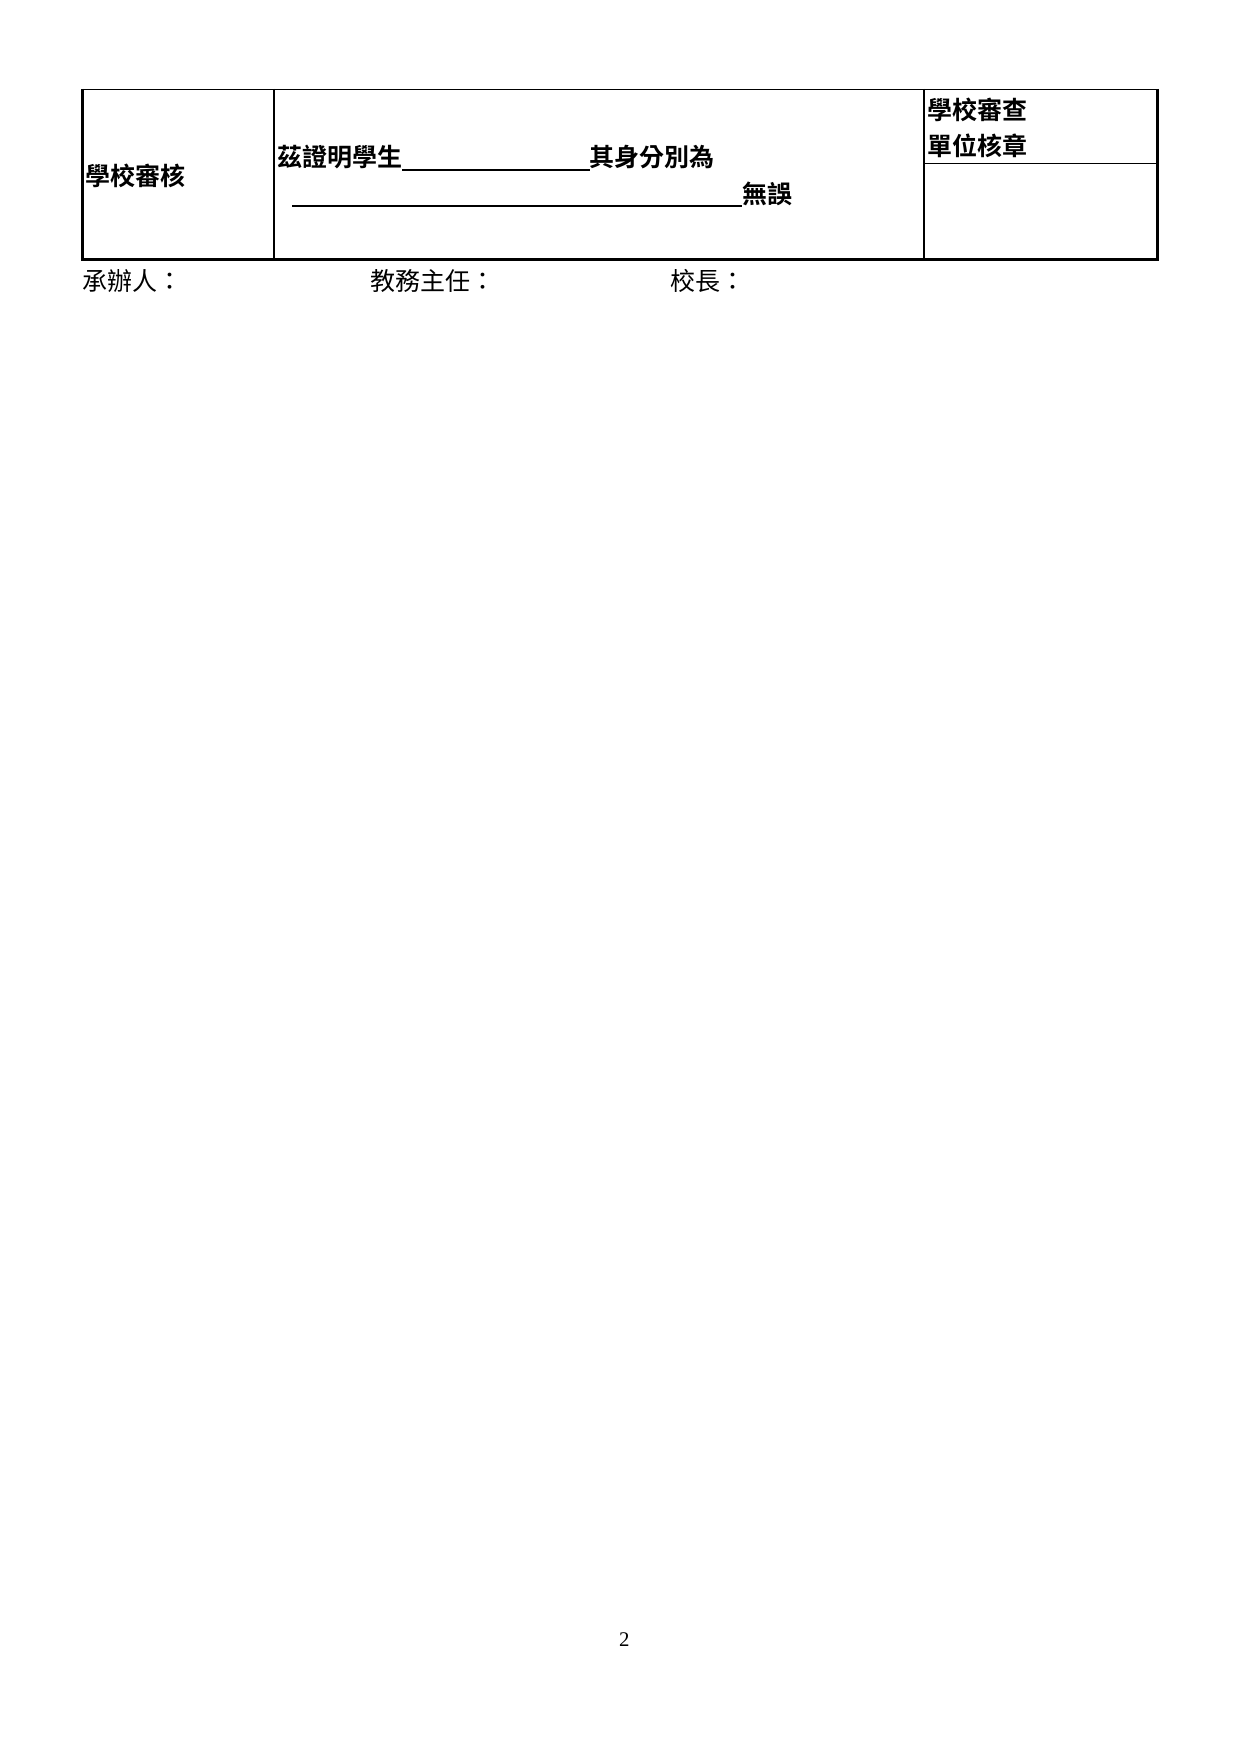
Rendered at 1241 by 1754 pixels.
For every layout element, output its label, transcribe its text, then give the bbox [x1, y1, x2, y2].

text 承辦人： 教務主任： 校長： [83, 261, 1157, 297]
table_cell [925, 164, 1156, 258]
table_cell 茲證明學生 其身分別為 無誤 [275, 90, 923, 258]
table_cell 學校審查 單位核章 [925, 90, 1156, 163]
table_cell 學校審核 [84, 90, 273, 258]
